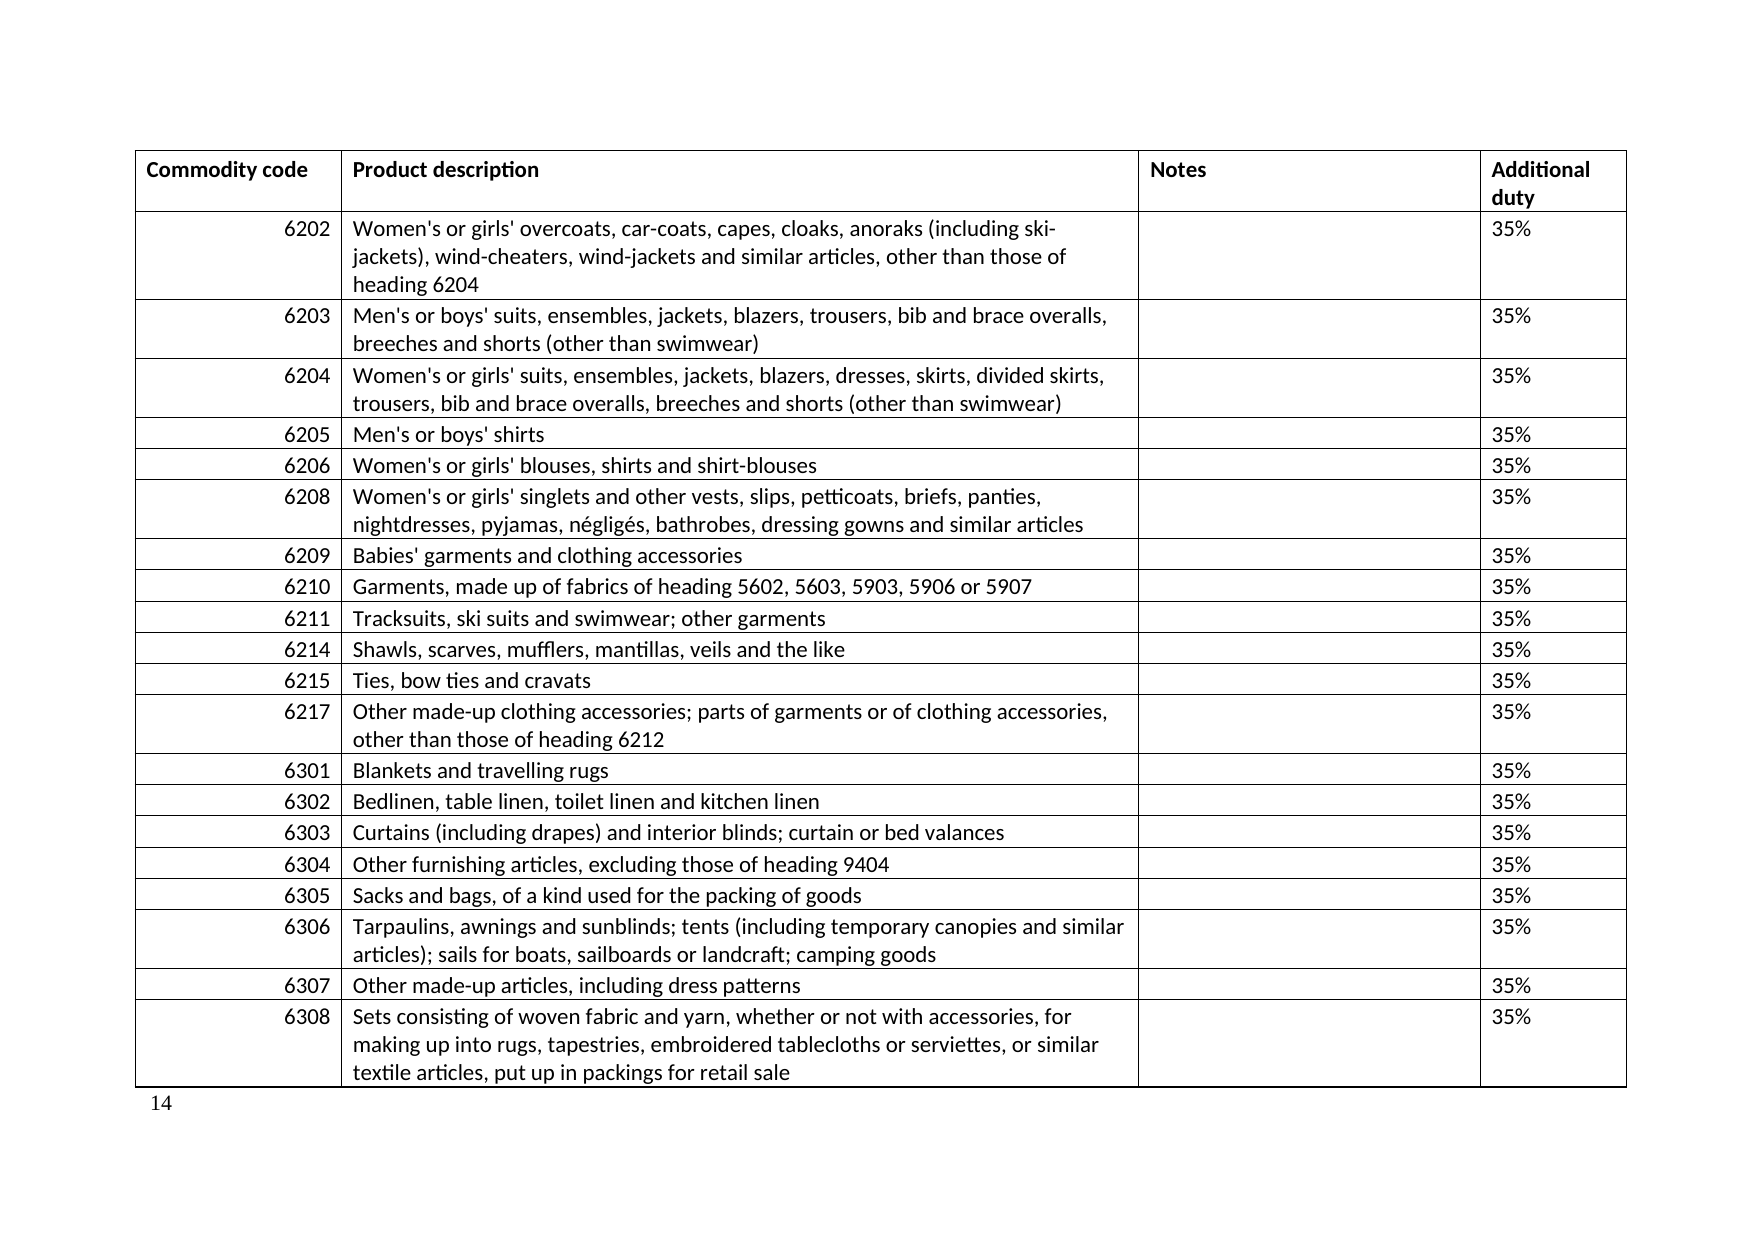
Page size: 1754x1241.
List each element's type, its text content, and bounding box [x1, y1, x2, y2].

table_cell Men's or boys' shirts [342, 418, 1138, 448]
table_cell 35% [1481, 969, 1626, 999]
table_cell [1139, 602, 1480, 632]
table_cell Blankets and travelling rugs [342, 754, 1138, 784]
table_cell 35% [1481, 570, 1626, 601]
table_cell 6208 [136, 480, 341, 538]
table_cell 6303 [136, 816, 341, 847]
table_cell 6302 [136, 785, 341, 815]
table_cell [1139, 480, 1480, 538]
table_cell 35% [1481, 816, 1626, 847]
table_cell Women's or girls' blouses, shirts and shirt-blouses [342, 449, 1138, 479]
table_cell 35% [1481, 480, 1626, 538]
table_cell Babies' garments and clothing accessories [342, 539, 1138, 569]
table_cell Women's or girls' suits, ensembles, jackets, blazers, dresses, skirts, divided skirts, trousers, bib and brace overalls, breeches and shorts (other than swimwear) [342, 359, 1138, 417]
table_cell Other made-up articles, including dress patterns [342, 969, 1138, 999]
table_cell 35% [1481, 1000, 1626, 1086]
table_cell [1139, 449, 1480, 479]
table_cell [1139, 1000, 1480, 1086]
table_cell Other made-up clothing accessories; parts of garments or of clothing accessories, other than those of heading 6212 [342, 695, 1138, 753]
table_cell Tarpaulins, awnings and sunblinds; tents (including temporary canopies and similar articles); sails for boats, sailboards or landcraft; camping goods [342, 910, 1138, 968]
table_cell [1139, 300, 1480, 358]
table_header Notes [1139, 151, 1480, 211]
table_cell 6211 [136, 602, 341, 632]
table_cell 35% [1481, 212, 1626, 298]
table_cell 35% [1481, 602, 1626, 632]
table_cell [1139, 879, 1480, 909]
table_cell 35% [1481, 359, 1626, 417]
table_cell [1139, 816, 1480, 847]
table_header Additional duty [1481, 151, 1626, 211]
table_cell Bedlinen, table linen, toilet linen and kitchen linen [342, 785, 1138, 815]
table_cell 35% [1481, 418, 1626, 448]
table_cell 35% [1481, 633, 1626, 663]
table_cell Garments, made up of fabrics of heading 5602, 5603, 5903, 5906 or 5907 [342, 570, 1138, 601]
table_cell [1139, 848, 1480, 878]
table_cell Ties, bow ties and cravats [342, 664, 1138, 694]
table_cell 35% [1481, 449, 1626, 479]
table_cell Sacks and bags, of a kind used for the packing of goods [342, 879, 1138, 909]
table_cell 6206 [136, 449, 341, 479]
table_cell [1139, 969, 1480, 999]
table_cell [1139, 695, 1480, 753]
table_cell 6203 [136, 300, 341, 358]
table_header Commodity code [136, 151, 341, 211]
table_cell 35% [1481, 695, 1626, 753]
table_cell Other furnishing articles, excluding those of heading 9404 [342, 848, 1138, 878]
table_cell 6204 [136, 359, 341, 417]
table_cell 35% [1481, 300, 1626, 358]
table_cell 6307 [136, 969, 341, 999]
table_header Product description [342, 151, 1138, 211]
table_cell [1139, 359, 1480, 417]
table_cell Shawls, scarves, mufflers, mantillas, veils and the like [342, 633, 1138, 663]
table_cell Men's or boys' suits, ensembles, jackets, blazers, trousers, bib and brace overalls, breeches and shorts (other than swimwear) [342, 300, 1138, 358]
table_cell 6215 [136, 664, 341, 694]
table_cell 6306 [136, 910, 341, 968]
table_cell [1139, 633, 1480, 663]
table_cell [1139, 418, 1480, 448]
table_cell 6205 [136, 418, 341, 448]
table_cell Tracksuits, ski suits and swimwear; other garments [342, 602, 1138, 632]
table_cell 35% [1481, 785, 1626, 815]
table_cell 6308 [136, 1000, 341, 1086]
table_cell 6202 [136, 212, 341, 298]
table_cell 6301 [136, 754, 341, 784]
table_cell 6214 [136, 633, 341, 663]
table_cell Women's or girls' overcoats, car-coats, capes, cloaks, anoraks (including ski-jackets), wind-cheaters, wind-jackets and similar articles, other than those of heading 6204 [342, 212, 1138, 298]
table_cell Sets consisting of woven fabric and yarn, whether or not with accessories, for making up into rugs, tapestries, embroidered tablecloths or serviettes, or similar textile articles, put up in packings for retail sale [342, 1000, 1138, 1086]
table_cell 35% [1481, 539, 1626, 569]
table_cell 35% [1481, 848, 1626, 878]
table_cell 35% [1481, 664, 1626, 694]
table_cell 6217 [136, 695, 341, 753]
table_cell 6210 [136, 570, 341, 601]
table_cell [1139, 785, 1480, 815]
table_cell [1139, 754, 1480, 784]
table_cell [1139, 539, 1480, 569]
table_cell 35% [1481, 754, 1626, 784]
table_cell Curtains (including drapes) and interior blinds; curtain or bed valances [342, 816, 1138, 847]
table_cell 6305 [136, 879, 341, 909]
table_cell 6304 [136, 848, 341, 878]
table_cell 35% [1481, 879, 1626, 909]
table_cell [1139, 212, 1480, 298]
table_cell 6209 [136, 539, 341, 569]
table_cell [1139, 664, 1480, 694]
table_cell Women's or girls' singlets and other vests, slips, petticoats, briefs, panties, nightdresses, pyjamas, négligés, bathrobes, dressing gowns and similar articles [342, 480, 1138, 538]
table_cell 35% [1481, 910, 1626, 968]
table_cell [1139, 910, 1480, 968]
table_cell [1139, 570, 1480, 601]
